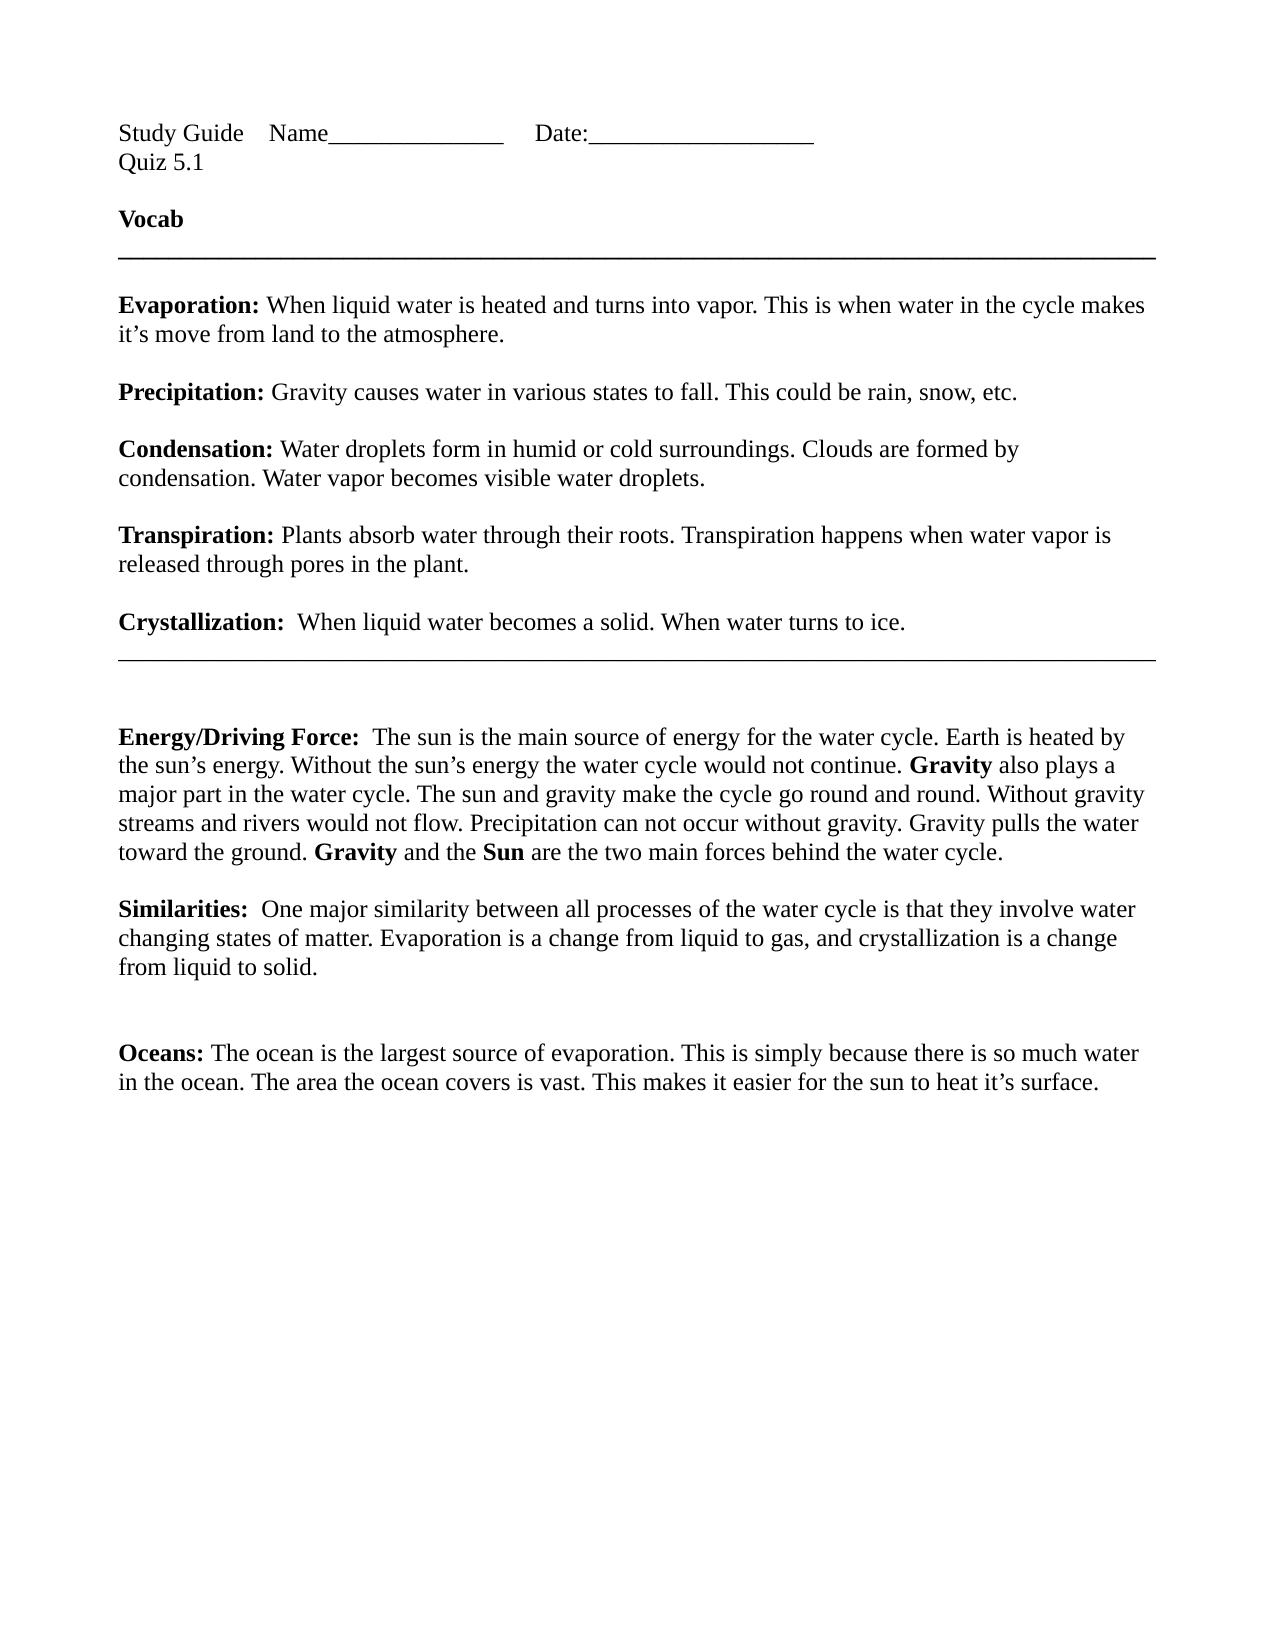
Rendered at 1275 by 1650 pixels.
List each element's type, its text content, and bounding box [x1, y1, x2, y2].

text Condensation: Water droplets form in humid or cold surroundings. Clouds are formed by condensation. Water vapor becomes visible water droplets. [118, 434, 1157, 492]
text Precipitation: Gravity causes water in various states to fall. This could be rain, snow, etc. [118, 377, 1157, 406]
text Vocab [118, 204, 1157, 233]
text Crystallization: When liquid water becomes a solid. When water turns to ice. [118, 607, 1157, 636]
text Energy/Driving Force: The sun is the main source of energy for the water cycle. Earth is heated by the sun’s energy. Without the sun’s energy the water cycle would not continue. Gravity also plays a major part in the water cycle. The sun and gravity make the cycle go round and round. Without gravity streams and rivers would not flow. Precipitation can not occur without gravity. Gravity pulls the water toward the ground. Gravity and the Sun are the two main forces behind the water cycle. [118, 722, 1157, 866]
text Oceans: The ocean is the largest source of evaporation. This is simply because there is so much water in the ocean. The area the ocean covers is vast. This makes it easier for the sun to heat it’s surface. [118, 1038, 1157, 1096]
text ___________________________________________________________________________________ [118, 636, 1157, 664]
text Study Guide Name______________ Date:__________________ [118, 118, 1157, 147]
text Evaporation: When liquid water is heated and turns into vapor. This is when water in the cycle makes it’s move from land to the atmosphere. [118, 291, 1157, 348]
text Transpiration: Plants absorb water through their roots. Transpiration happens when water vapor is released through pores in the plant. [118, 521, 1157, 578]
text Similarities: One major similarity between all processes of the water cycle is that they involve water changing states of matter. Evaporation is a change from liquid to gas, and crystallization is a change from liquid to solid. [118, 894, 1157, 981]
text ___________________________________________________________________________________ [118, 233, 1157, 262]
text Quiz 5.1 [118, 147, 1157, 176]
